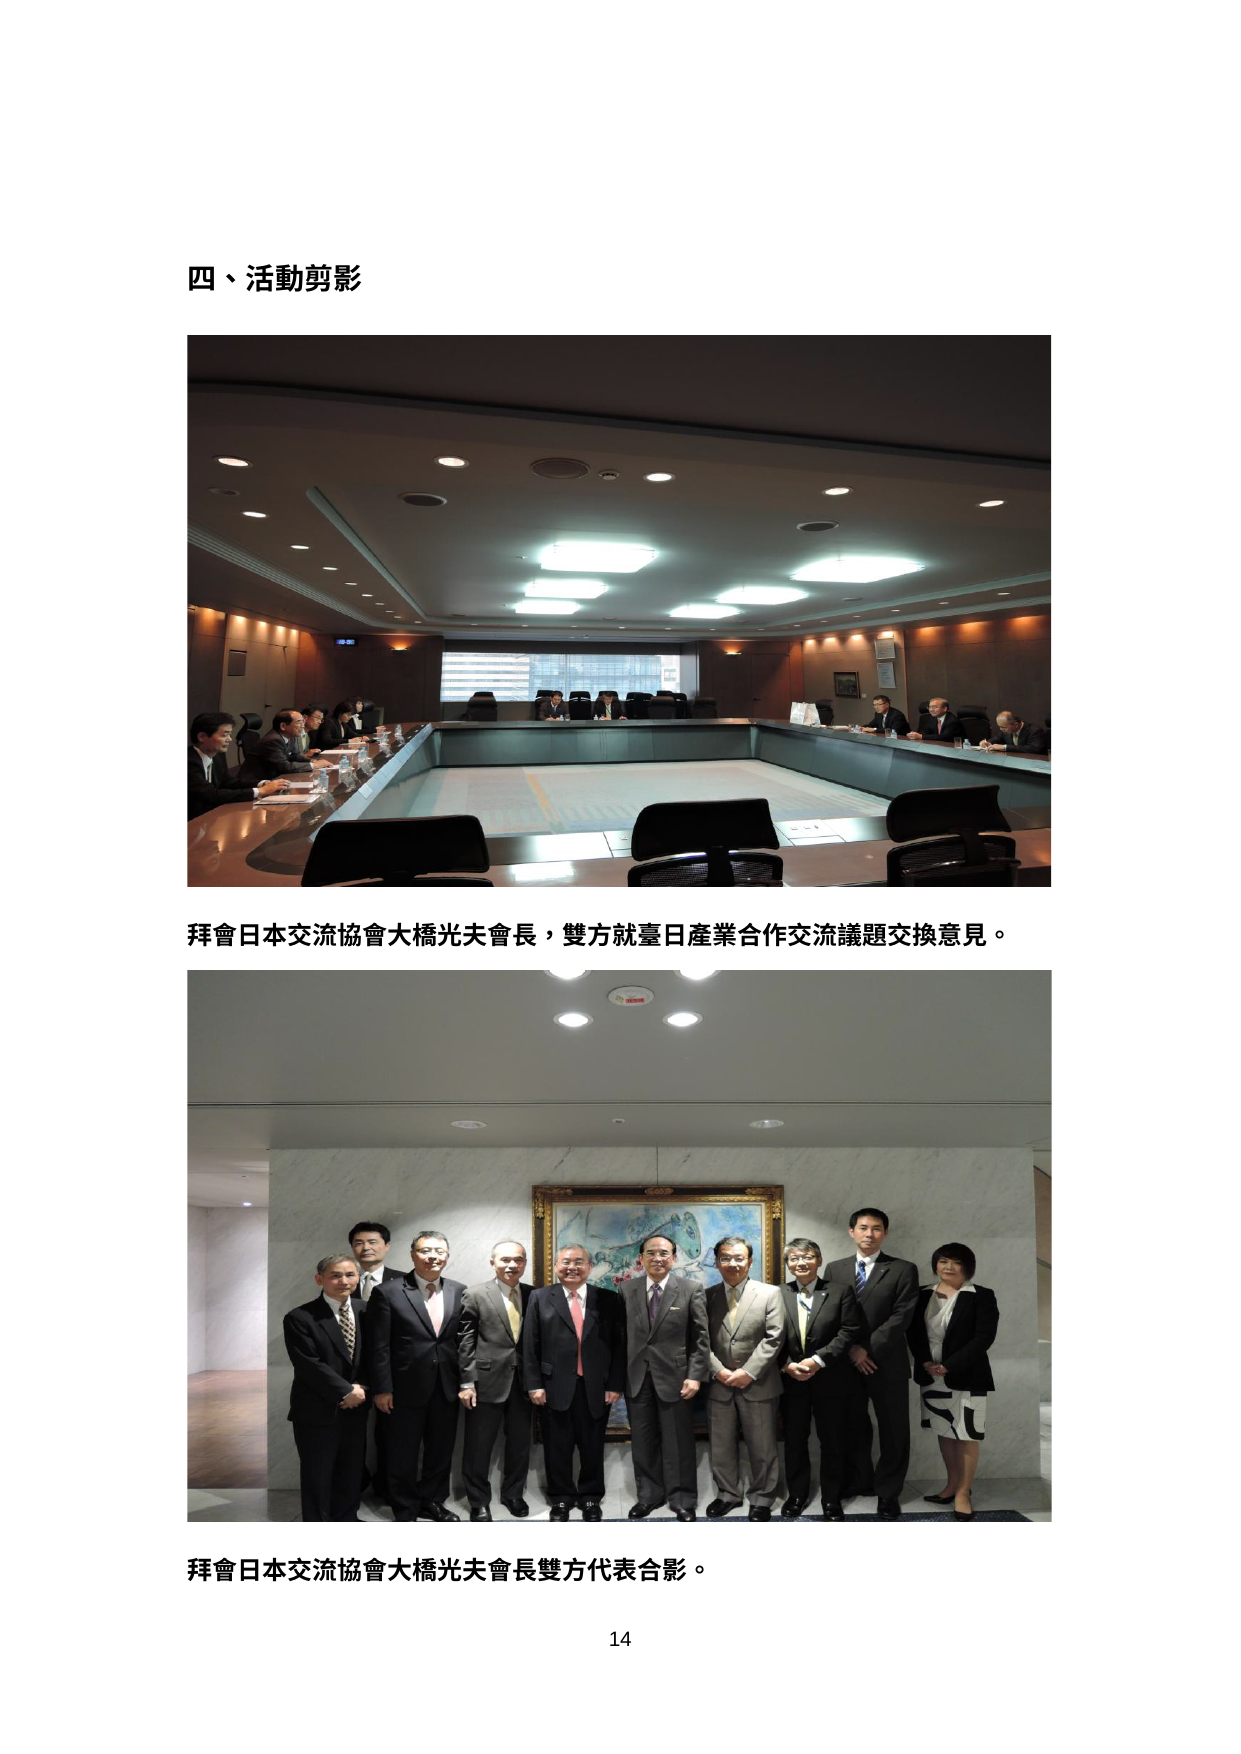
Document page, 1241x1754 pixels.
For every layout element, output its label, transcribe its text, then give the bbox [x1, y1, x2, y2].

text 拜會日本交流協會大橋光夫會長，雙方就臺日產業合作交流議題交換意見。 [187, 915, 1053, 953]
text 四、活動剪影 [187, 239, 1053, 314]
text 拜會日本交流協會大橋光夫會長雙方代表合影。 [187, 1550, 1053, 1588]
